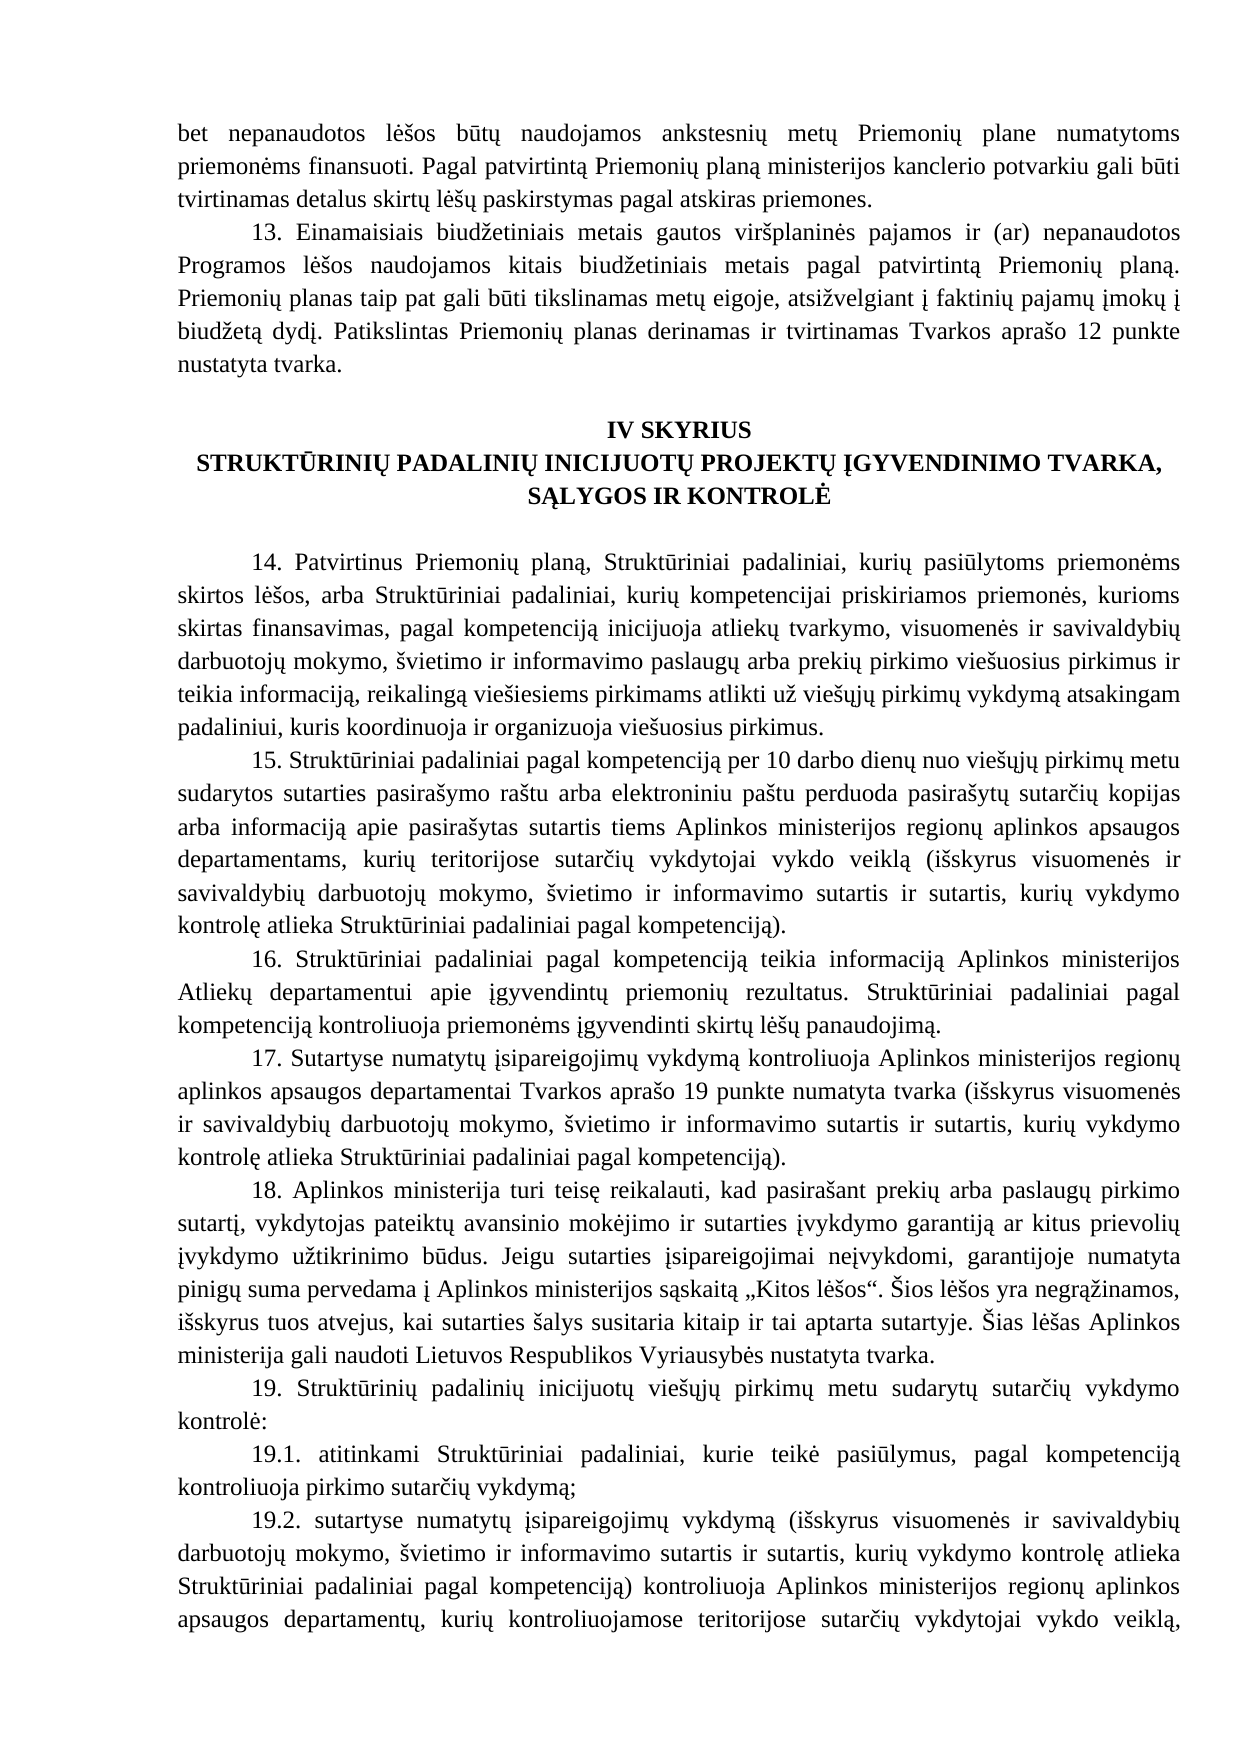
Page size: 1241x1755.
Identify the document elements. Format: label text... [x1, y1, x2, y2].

text IV SKYRIUS [177, 415, 1181, 444]
text 18. Aplinkos ministerija turi teisę reikalauti, kad pasirašant prekių arba paslaugų pirkimo sutartį, vykdytojas pateiktų avansinio mokėjimo ir sutarties įvykdymo garantiją ar kitus prievolių įvykdymo užtikrinimo būdus. Jeigu sutarties įsipareigojimai neįvykdomi, garantijoje numatyta pinigų suma pervedama į Aplinkos ministerijos sąskaitą „Kitos lėšos“. Šios lėšos yra negrąžinamos, išskyrus tuos atvejus, kai sutarties šalys susitaria kitaip ir tai aptarta sutartyje. Šias lėšas Aplinkos ministerija gali naudoti Lietuvos Respublikos Vyriausybės nustatyta tvarka. [177, 1175, 1181, 1369]
text 19.1. atitinkami Struktūriniai padaliniai, kurie teikė pasiūlymus, pagal kompetenciją kontroliuoja pirkimo sutarčių vykdymą; [177, 1439, 1181, 1501]
text 19. Struktūrinių padalinių inicijuotų viešųjų pirkimų metu sudarytų sutarčių vykdymo kontrolė: [177, 1373, 1181, 1435]
text STRUKTŪRINIŲ PADALINIŲ INICIJUOTŲ PROJEKTŲ ĮGYVENDINIMO TVARKA, SĄLYGOS IR KONTROLĖ [177, 448, 1181, 510]
text bet nepanaudotos lėšos būtų naudojamos ankstesnių metų Priemonių plane numatytoms priemonėms finansuoti. Pagal patvirtintą Priemonių planą ministerijos kanclerio potvarkiu gali būti tvirtinamas detalus skirtų lėšų paskirstymas pagal atskiras priemones. [177, 118, 1181, 213]
text 19.2. sutartyse numatytų įsipareigojimų vykdymą (išskyrus visuomenės ir savivaldybių darbuotojų mokymo, švietimo ir informavimo sutartis ir sutartis, kurių vykdymo kontrolę atlieka Struktūriniai padaliniai pagal kompetenciją) kontroliuoja Aplinkos ministerijos regionų aplinkos apsaugos departamentų, kurių kontroliuojamose teritorijose sutarčių vykdytojai vykdo veiklą, [177, 1505, 1181, 1633]
text 14. Patvirtinus Priemonių planą, Struktūriniai padaliniai, kurių pasiūlytoms priemonėms skirtos lėšos, arba Struktūriniai padaliniai, kurių kompetencijai priskiriamos priemonės, kurioms skirtas finansavimas, pagal kompetenciją inicijuoja atliekų tvarkymo, visuomenės ir savivaldybių darbuotojų mokymo, švietimo ir informavimo paslaugų arba prekių pirkimo viešuosius pirkimus ir teikia informaciją, reikalingą viešiesiems pirkimams atlikti už viešųjų pirkimų vykdymą atsakingam padaliniui, kuris koordinuoja ir organizuoja viešuosius pirkimus. [177, 547, 1181, 741]
text 16. Struktūriniai padaliniai pagal kompetenciją teikia informaciją Aplinkos ministerijos Atliekų departamentui apie įgyvendintų priemonių rezultatus. Struktūriniai padaliniai pagal kompetenciją kontroliuoja priemonėms įgyvendinti skirtų lėšų panaudojimą. [177, 944, 1181, 1038]
text 15. Struktūriniai padaliniai pagal kompetenciją per 10 darbo dienų nuo viešųjų pirkimų metu sudarytos sutarties pasirašymo raštu arba elektroniniu paštu perduoda pasirašytų sutarčių kopijas arba informaciją apie pasirašytas sutartis tiems Aplinkos ministerijos regionų aplinkos apsaugos departamentams, kurių teritorijose sutarčių vykdytojai vykdo veiklą (išskyrus visuomenės ir savivaldybių darbuotojų mokymo, švietimo ir informavimo sutartis ir sutartis, kurių vykdymo kontrolę atlieka Struktūriniai padaliniai pagal kompetenciją). [177, 746, 1181, 939]
text 13. Einamaisiais biudžetiniais metais gautos viršplaninės pajamos ir (ar) nepanaudotos Programos lėšos naudojamos kitais biudžetiniais metais pagal patvirtintą Priemonių planą. Priemonių planas taip pat gali būti tikslinamas metų eigoje, atsižvelgiant į faktinių pajamų įmokų į biudžetą dydį. Patikslintas Priemonių planas derinamas ir tvirtinamas Tvarkos aprašo 12 punkte nustatyta tvarka. [177, 217, 1181, 378]
text 17. Sutartyse numatytų įsipareigojimų vykdymą kontroliuoja Aplinkos ministerijos regionų aplinkos apsaugos departamentai Tvarkos aprašo 19 punkte numatyta tvarka (išskyrus visuomenės ir savivaldybių darbuotojų mokymo, švietimo ir informavimo sutartis ir sutartis, kurių vykdymo kontrolę atlieka Struktūriniai padaliniai pagal kompetenciją). [177, 1043, 1181, 1171]
